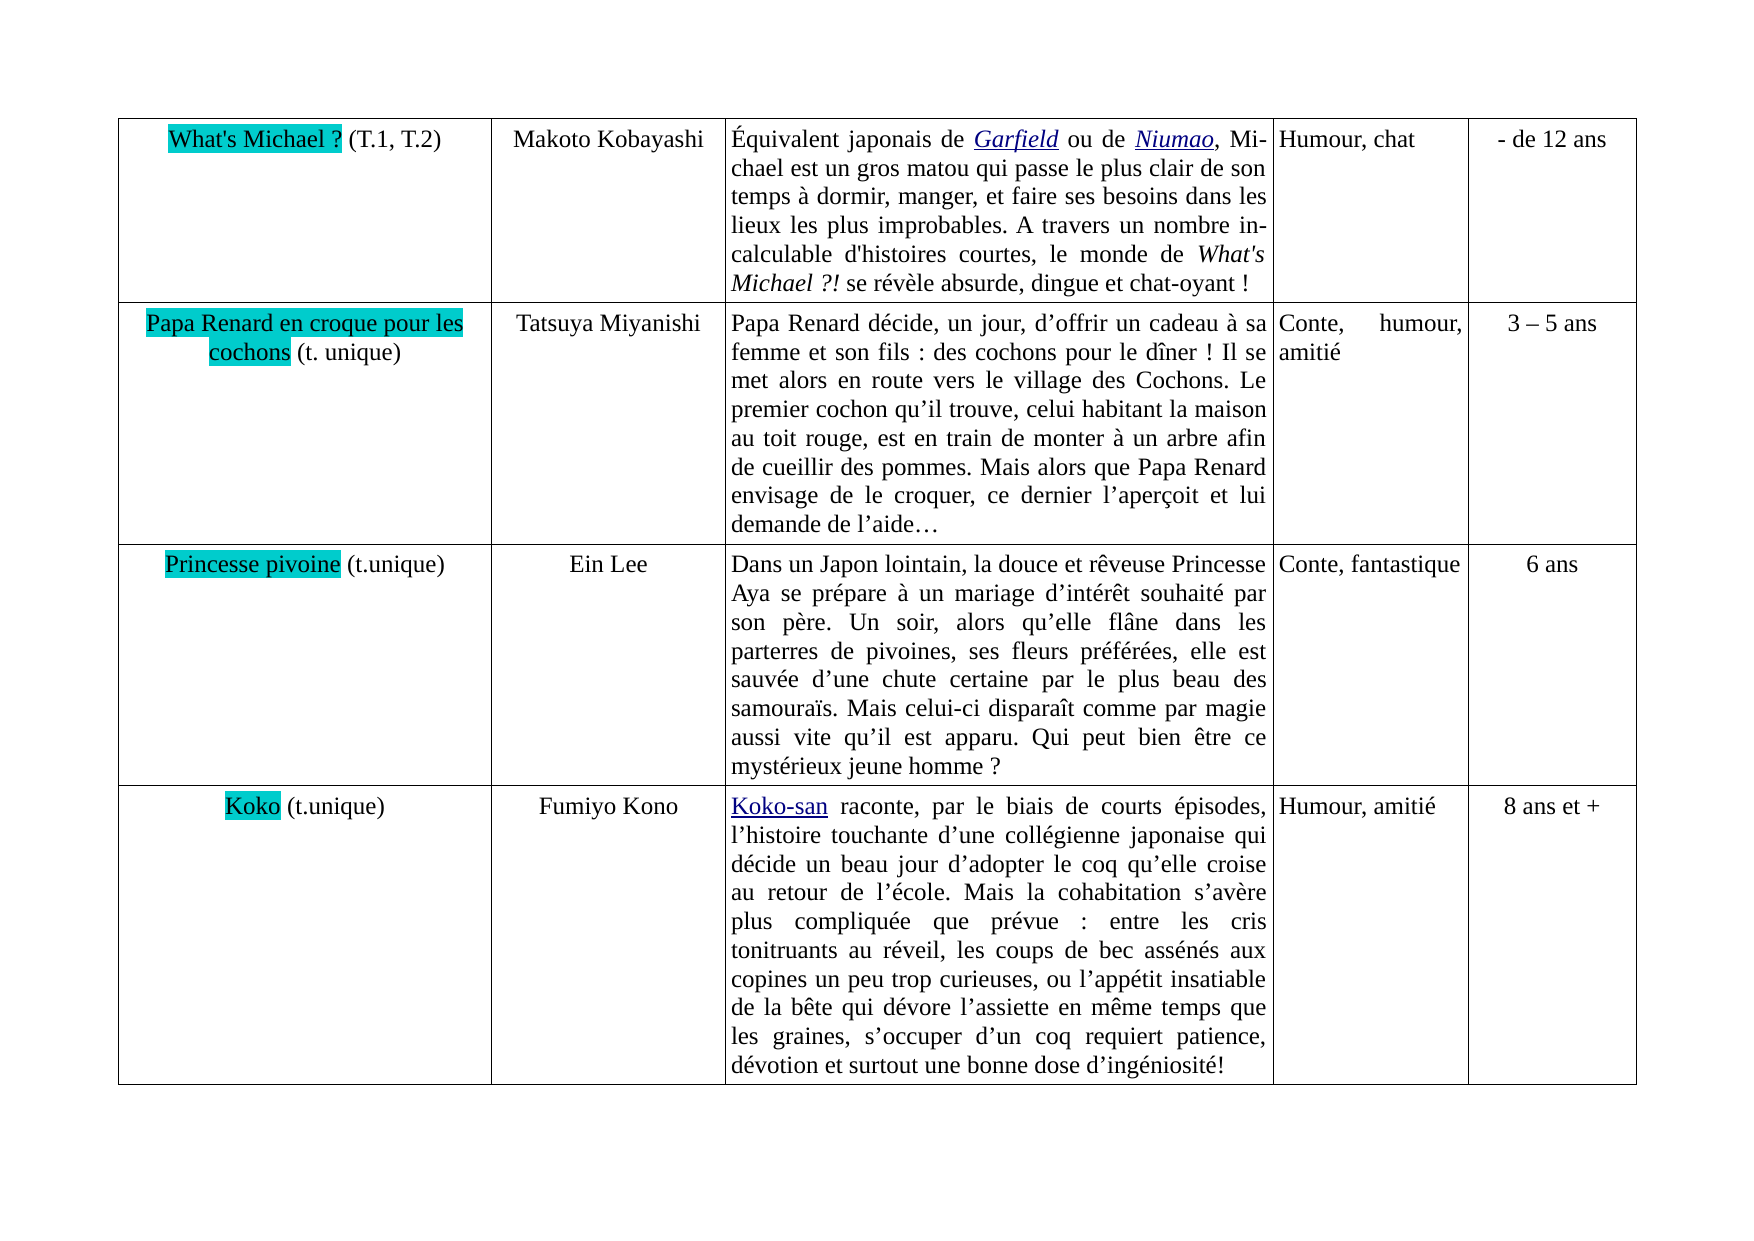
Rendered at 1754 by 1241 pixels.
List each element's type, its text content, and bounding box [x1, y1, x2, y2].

table_cell Ein Lee [492, 545, 725, 785]
table_cell Humour, chat [1274, 119, 1468, 302]
table_cell Équi­valent ja­po­nais de Garfield ou de Niumao, Mi­chael est un gros matou qui passe le plus clair de son temps à dor­mir, man­ger, et faire ses be­soins dans les lieux les plus im­pro­bables. A tra­vers un nombre in­cal­cu­lable d'his­toires courtes, le monde de What's Mi­chael ?! se ré­vèle ab­surde, dingue et chat-​oyant ! [726, 119, 1273, 302]
table_cell 6 ans [1469, 545, 1636, 785]
table_cell Humour, amitié [1274, 786, 1468, 1084]
table_cell Koko-san raconte, par le biais de courts épisodes, l’histoire touchante d’une collégienne japonaise qui décide un beau jour d’adopter le coq qu’elle croise au retour de l’école. Mais la cohabitation s’avère plus compliquée que prévue : entre les cris tonitruants au réveil, les coups de bec assénés aux copines un peu trop curieuses, ou l’appétit insatiable de la bête qui dévore l’assiette en même temps que les graines, s’occuper d’un coq requiert patience, dévotion et surtout une bonne dose d’ingéniosité! [726, 786, 1273, 1084]
table_cell Papa Renard en croque pour les cochons (t. unique) [119, 303, 491, 544]
table_cell What's Michael ? (T.1, T.2) [119, 119, 491, 302]
table_cell - de 12 ans [1469, 119, 1636, 302]
table_cell 8 ans et + [1469, 786, 1636, 1084]
table_cell Koko (t.unique) [119, 786, 491, 1084]
table_cell Tatsuya Miyanishi [492, 303, 725, 544]
table_cell Princesse pivoine (t.unique) [119, 545, 491, 785]
table_cell Dans un Japon lointain, la douce et rêveuse Princesse Aya se prépare à un mariage d’intérêt souhaité par son père. Un soir, alors qu’elle flâne dans les parterres de pivoines, ses fleurs préférées, elle est sauvée d’une chute certaine par le plus beau des samouraïs. Mais celui-ci disparaît comme par magie aussi vite qu’il est apparu. Qui peut bien être ce mystérieux jeune homme ? [726, 545, 1273, 785]
table_cell Conte, fantastique [1274, 545, 1468, 785]
table_cell Fumiyo Kono [492, 786, 725, 1084]
table_cell 3 – 5 ans [1469, 303, 1636, 544]
table_cell Makoto Kobayashi [492, 119, 725, 302]
table_cell Papa Renard décide, un jour, d’offrir un cadeau à sa femme et son fils : des cochons pour le dîner ! Il se met alors en route vers le village des Cochons. Le premier cochon qu’il trouve, celui habitant la maison au toit rouge, est en train de monter à un arbre afin de cueillir des pommes. Mais alors que Papa Renard envisage de le croquer, ce dernier l’aperçoit et lui demande de l’aide… [726, 303, 1273, 544]
table_cell Conte, humour, amitié [1274, 303, 1468, 544]
